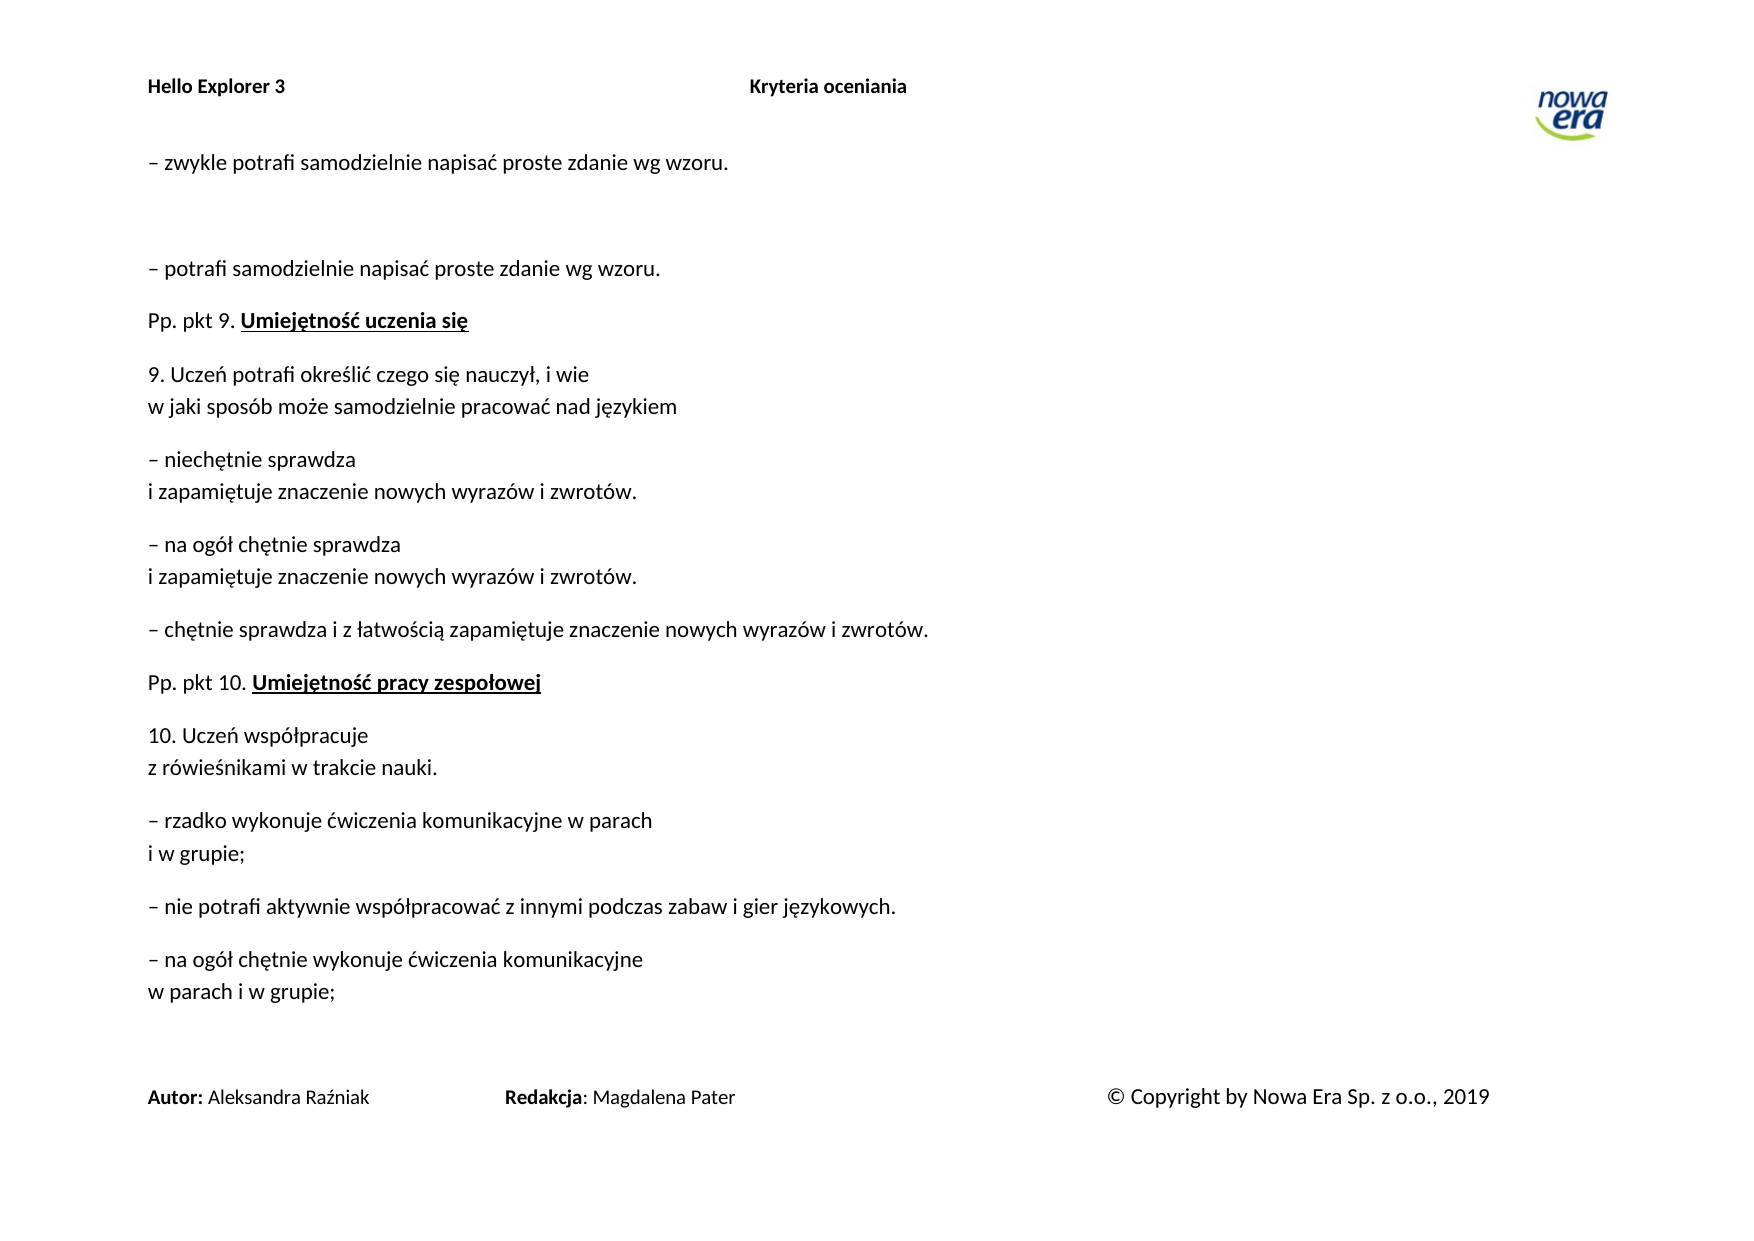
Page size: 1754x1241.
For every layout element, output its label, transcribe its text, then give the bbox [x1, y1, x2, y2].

text – chętnie sprawdza i z łatwością zapamiętuje znaczenie nowych wyrazów i zwrotów. [148, 615, 1606, 643]
text – potrafi samodzielnie napisać proste zdanie wg wzoru. [148, 254, 1606, 282]
picture [1526, 83, 1621, 148]
text Pp. pkt 10. Umiejętność pracy zespołowej [148, 668, 1606, 696]
text – niechętnie sprawdza i zapamiętuje znaczenie nowych wyrazów i zwrotów. [148, 445, 1606, 505]
text – zwykle potrafi samodzielnie napisać proste zdanie wg wzoru. [148, 148, 1606, 176]
text 9. Uczeń potrafi określić czego się nauczył, i wie w jaki sposób może samodzielnie pracować nad językiem [148, 360, 1606, 420]
text – na ogół chętnie sprawdza i zapamiętuje znaczenie nowych wyrazów i zwrotów. [148, 530, 1606, 590]
text 10. Uczeń współpracuje z rówieśnikami w trakcie nauki. [148, 721, 1606, 782]
text – nie potrafi aktywnie współpracować z innymi podczas zabaw i gier językowych. [148, 892, 1606, 920]
text Pp. pkt 9. Umiejętność uczenia się [148, 307, 1606, 335]
text – na ogół chętnie wykonuje ćwiczenia komunikacyjne w parach i w grupie; [148, 945, 1606, 1005]
text – rzadko wykonuje ćwiczenia komunikacyjne w parach i w grupie; [148, 807, 1606, 867]
